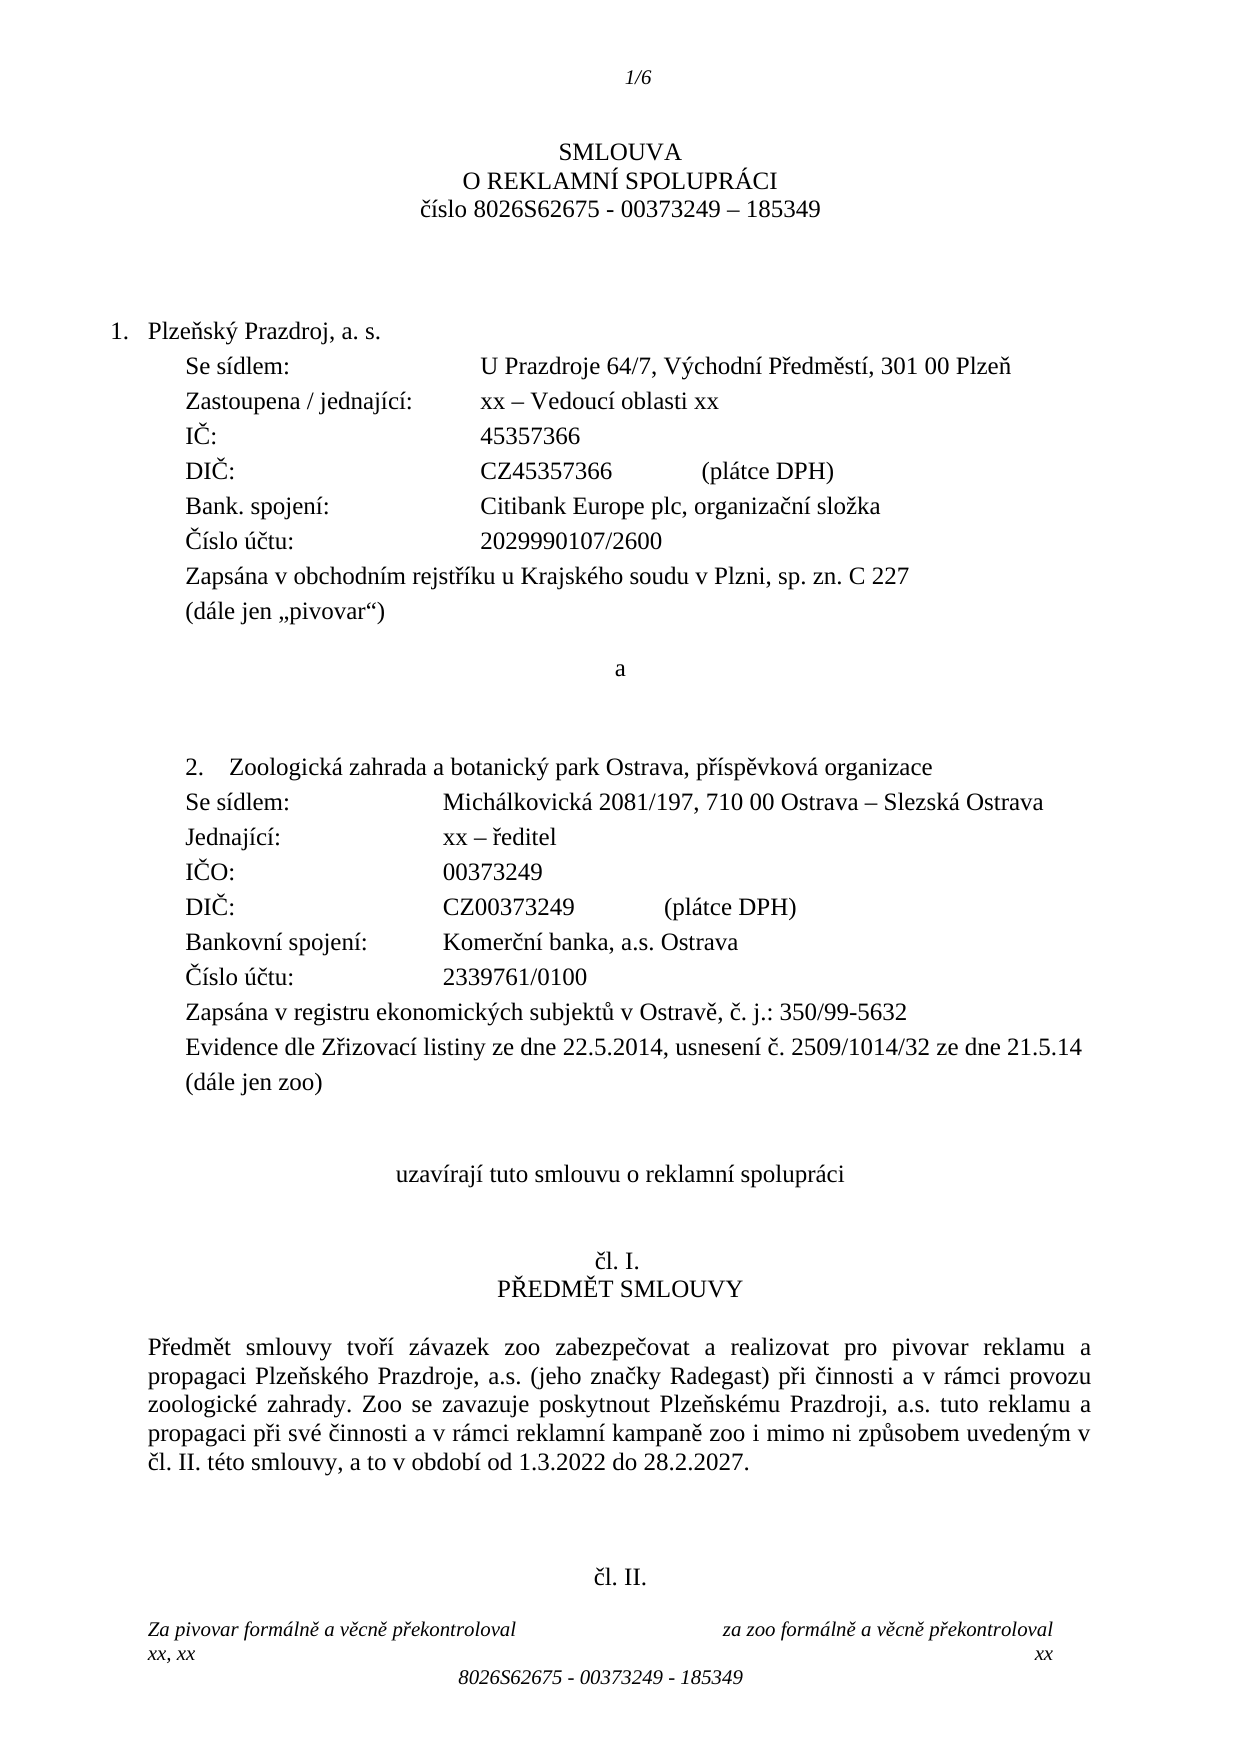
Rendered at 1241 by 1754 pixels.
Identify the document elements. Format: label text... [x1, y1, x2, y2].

text Zapsána v obchodním rejstříku u Krajského soudu v Plzni, sp. zn. C 227 [185, 561, 1092, 589]
text Číslo účtu: 2029990107/2600 [185, 526, 1092, 554]
text DIČ: CZ00373249 (plátce DPH) [148, 892, 1092, 921]
text a [148, 653, 1092, 682]
text čl. II. [148, 1562, 1092, 1591]
text Se sídlem: U Prazdroje 64/7, Východní Předměstí, 301 00 Plzeň [185, 351, 1092, 379]
text Bank. spojení: Citibank Europe plc, organizační složka [185, 491, 1092, 519]
text Číslo účtu: 2339761/0100 [148, 962, 1092, 991]
text čl. I. [148, 1246, 1092, 1274]
text O REKLAMNÍ SPOLUPRÁCI [148, 166, 1092, 194]
text (dále jen zoo) [148, 1067, 1092, 1096]
text IČ: 45357366 [185, 421, 1092, 449]
list Zoologická zahrada a botanický park Ostrava, příspěvková organizace [185, 752, 1092, 781]
text Bankovní spojení: Komerční banka, a.s. Ostrava [148, 927, 1092, 956]
list Plzeňský Prazdroj, a. s. [110, 316, 1092, 344]
text SMLOUVA [148, 137, 1092, 166]
text Zastoupena / jednající: xx – Vedoucí oblasti xx [185, 386, 1092, 414]
text Jednající: xx – ředitel [148, 822, 1092, 851]
text číslo 8026S62675 - 00373249 – 185349 [148, 194, 1092, 223]
text IČO: 00373249 [148, 857, 1092, 886]
subtitle PŘEDMĚT SMLOUVY [148, 1274, 1092, 1303]
text Předmět smlouvy tvoří závazek zoo zabezpečovat a realizovat pro pivovar reklamu a propagaci Plzeňského Prazdroje, a.s. (jeho značky Radegast) při činnosti a v rámci provozu zoologické zahrady. Zoo se zavazuje poskytnout Plzeňskému Prazdroji, a.s. tuto reklamu a propagaci při své činnosti a v rámci reklamní kampaně zoo i mimo ni způsobem uvedeným v čl. II. této smlouvy, a to v období od 1.3.2022 do 28.2.2027. [148, 1332, 1092, 1476]
text Evidence dle Zřizovací listiny ze dne 22.5.2014, usnesení č. 2509/1014/32 ze dne 21.5.14 [185, 1032, 1092, 1061]
text (dále jen „pivovar“) [148, 596, 1092, 624]
text Se sídlem: Michálkovická 2081/197, 710 00 Ostrava – Slezská Ostrava [148, 787, 1092, 816]
text DIČ: CZ45357366 (plátce DPH) [185, 456, 1092, 484]
text Zapsána v registru ekonomických subjektů v Ostravě, č. j.: 350/99-5632 [148, 997, 1092, 1026]
text uzavírají tuto smlouvu o reklamní spolupráci [148, 1159, 1092, 1188]
